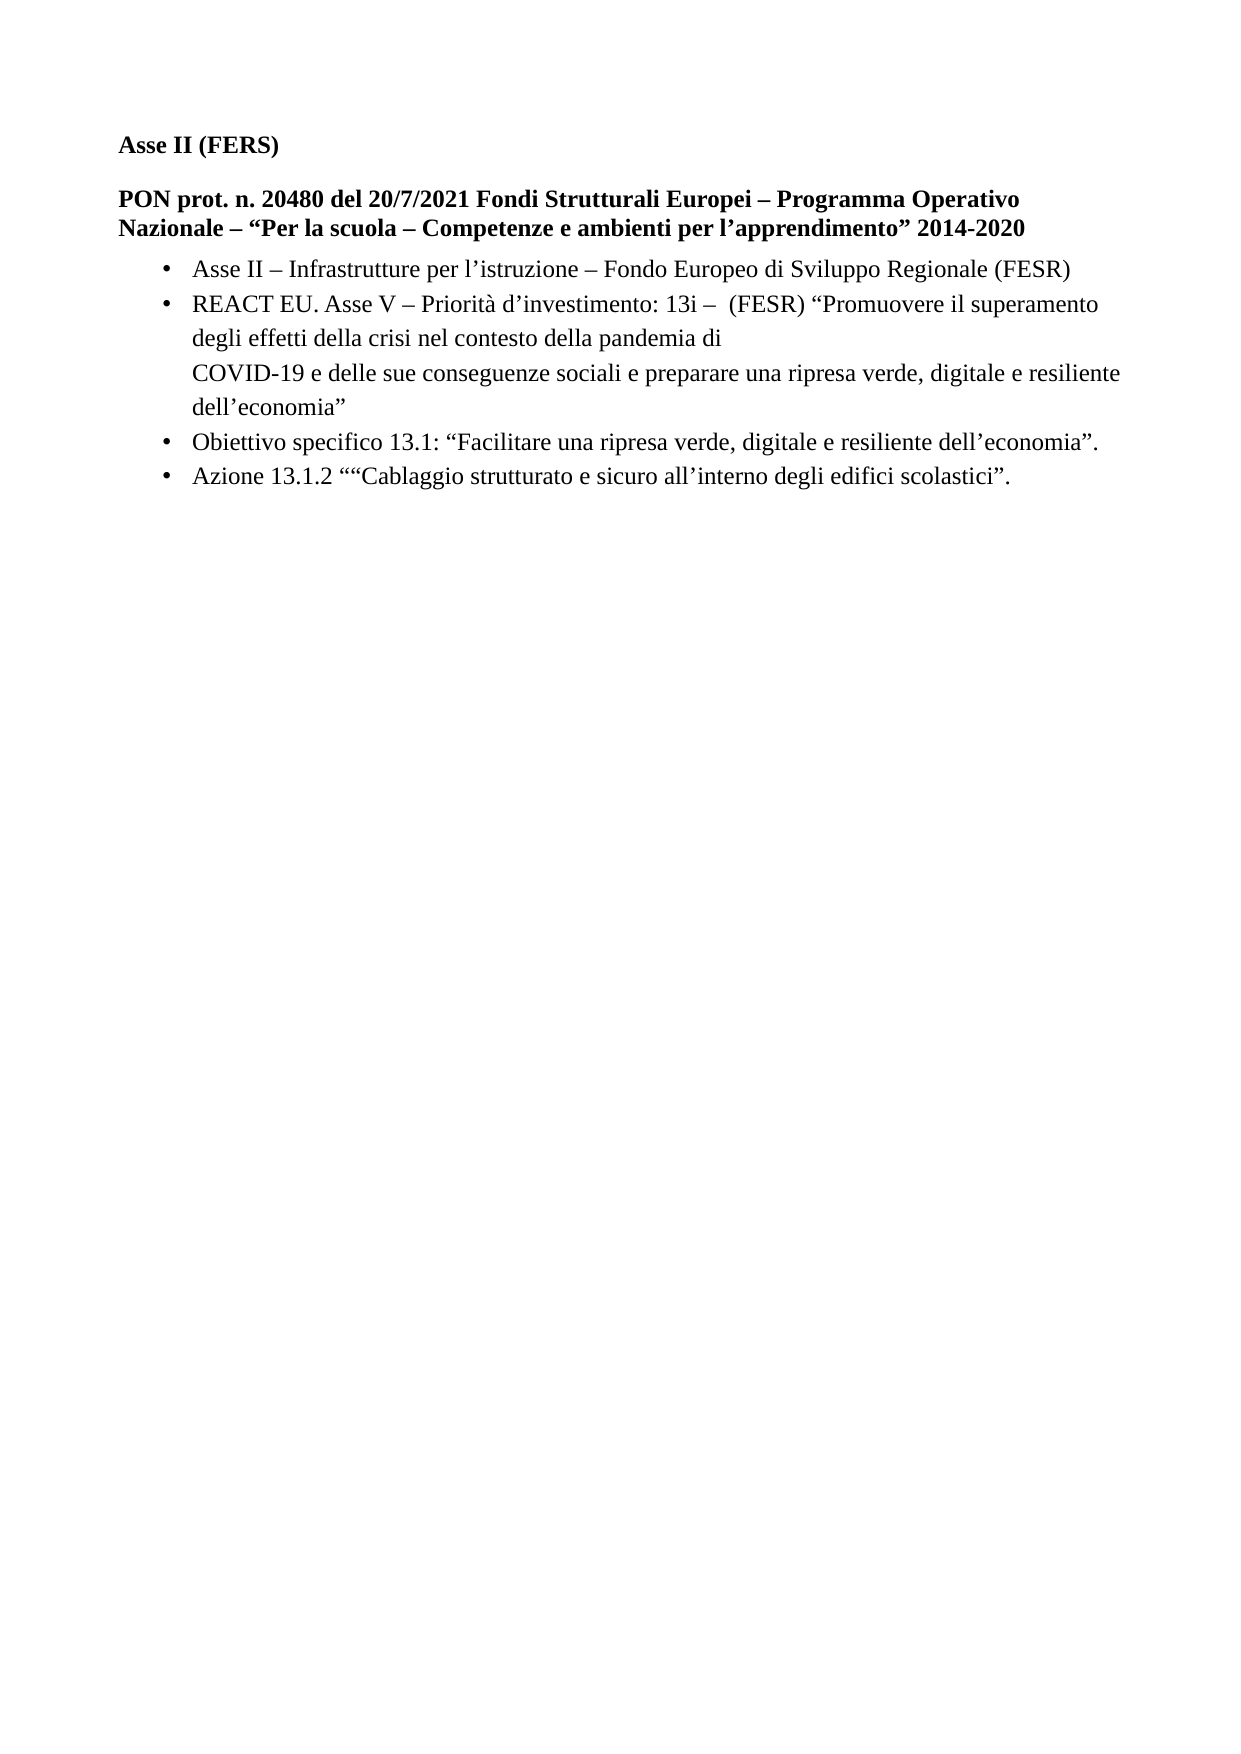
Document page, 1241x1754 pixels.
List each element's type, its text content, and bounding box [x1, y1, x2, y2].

list Asse II – Infrastrutture per l’istruzione – Fondo Europeo di Sviluppo Regionale (FESR) [162, 254, 1122, 283]
subtitle PON prot. n. 20480 del 20/7/2021 Fondi Strutturali Europei – Programma Operativo Nazionale – “Per la scuola – Competenze e ambienti per l’apprendimento” 2014-2020 [118, 184, 1122, 242]
list Obiettivo specifico 13.1: “Facilitare una ripresa verde, digitale e resiliente dell’economia”. [162, 427, 1122, 456]
subtitle Asse II (FERS) [118, 131, 1122, 159]
list REACT EU. Asse V – Priorità d’investimento: 13i – (FESR) “Promuovere il superamento degli effetti della crisi nel contesto della pandemia di COVID-19 e delle sue conseguenze sociali e preparare una ripresa verde, digitale e resiliente dell’economia” [162, 289, 1122, 421]
list Azione 13.1.2 ““Cablaggio strutturato e sicuro all’interno degli edifici scolastici”. [162, 461, 1122, 490]
